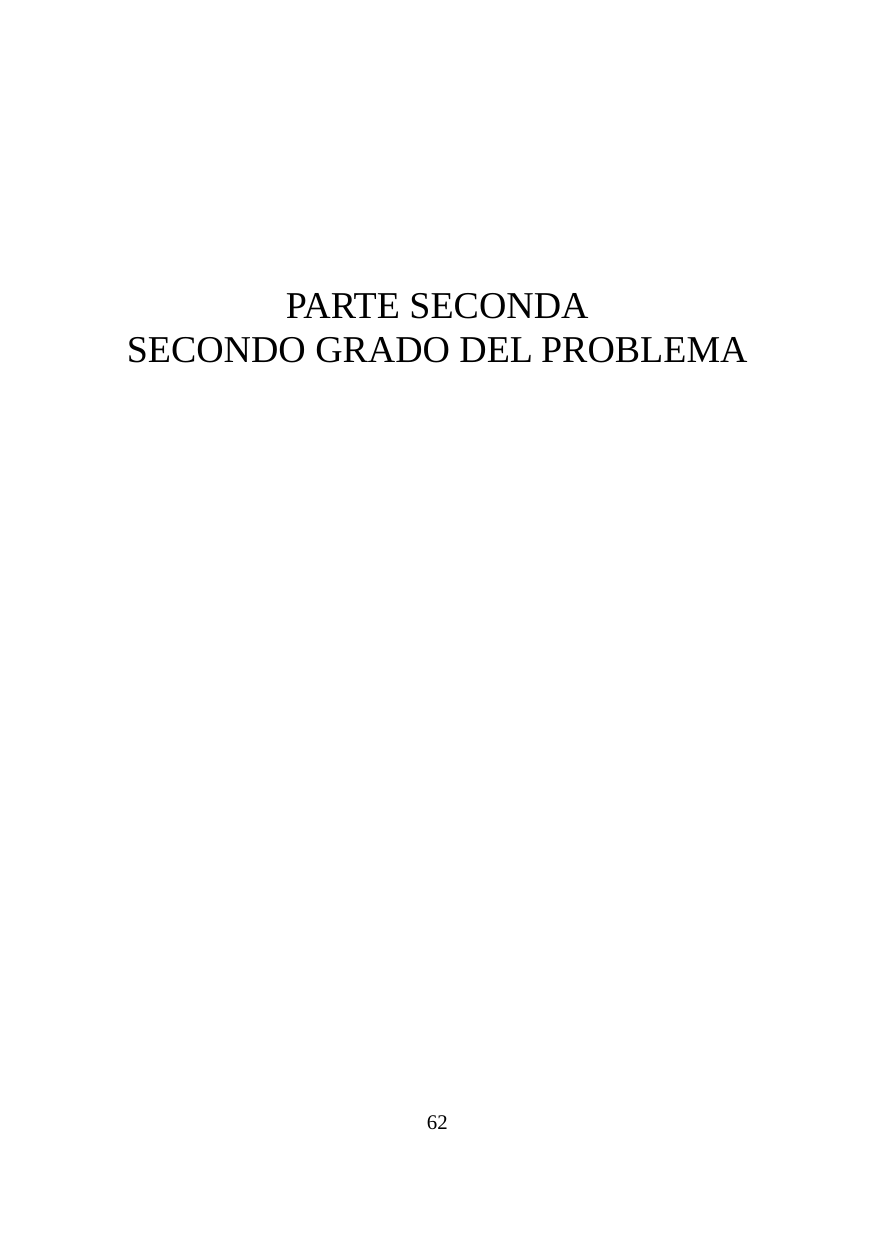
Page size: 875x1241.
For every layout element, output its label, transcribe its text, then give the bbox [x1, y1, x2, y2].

subtitle PARTE SECONDA SECONDO GRADO DEL PROBLEMA [106, 283, 768, 371]
